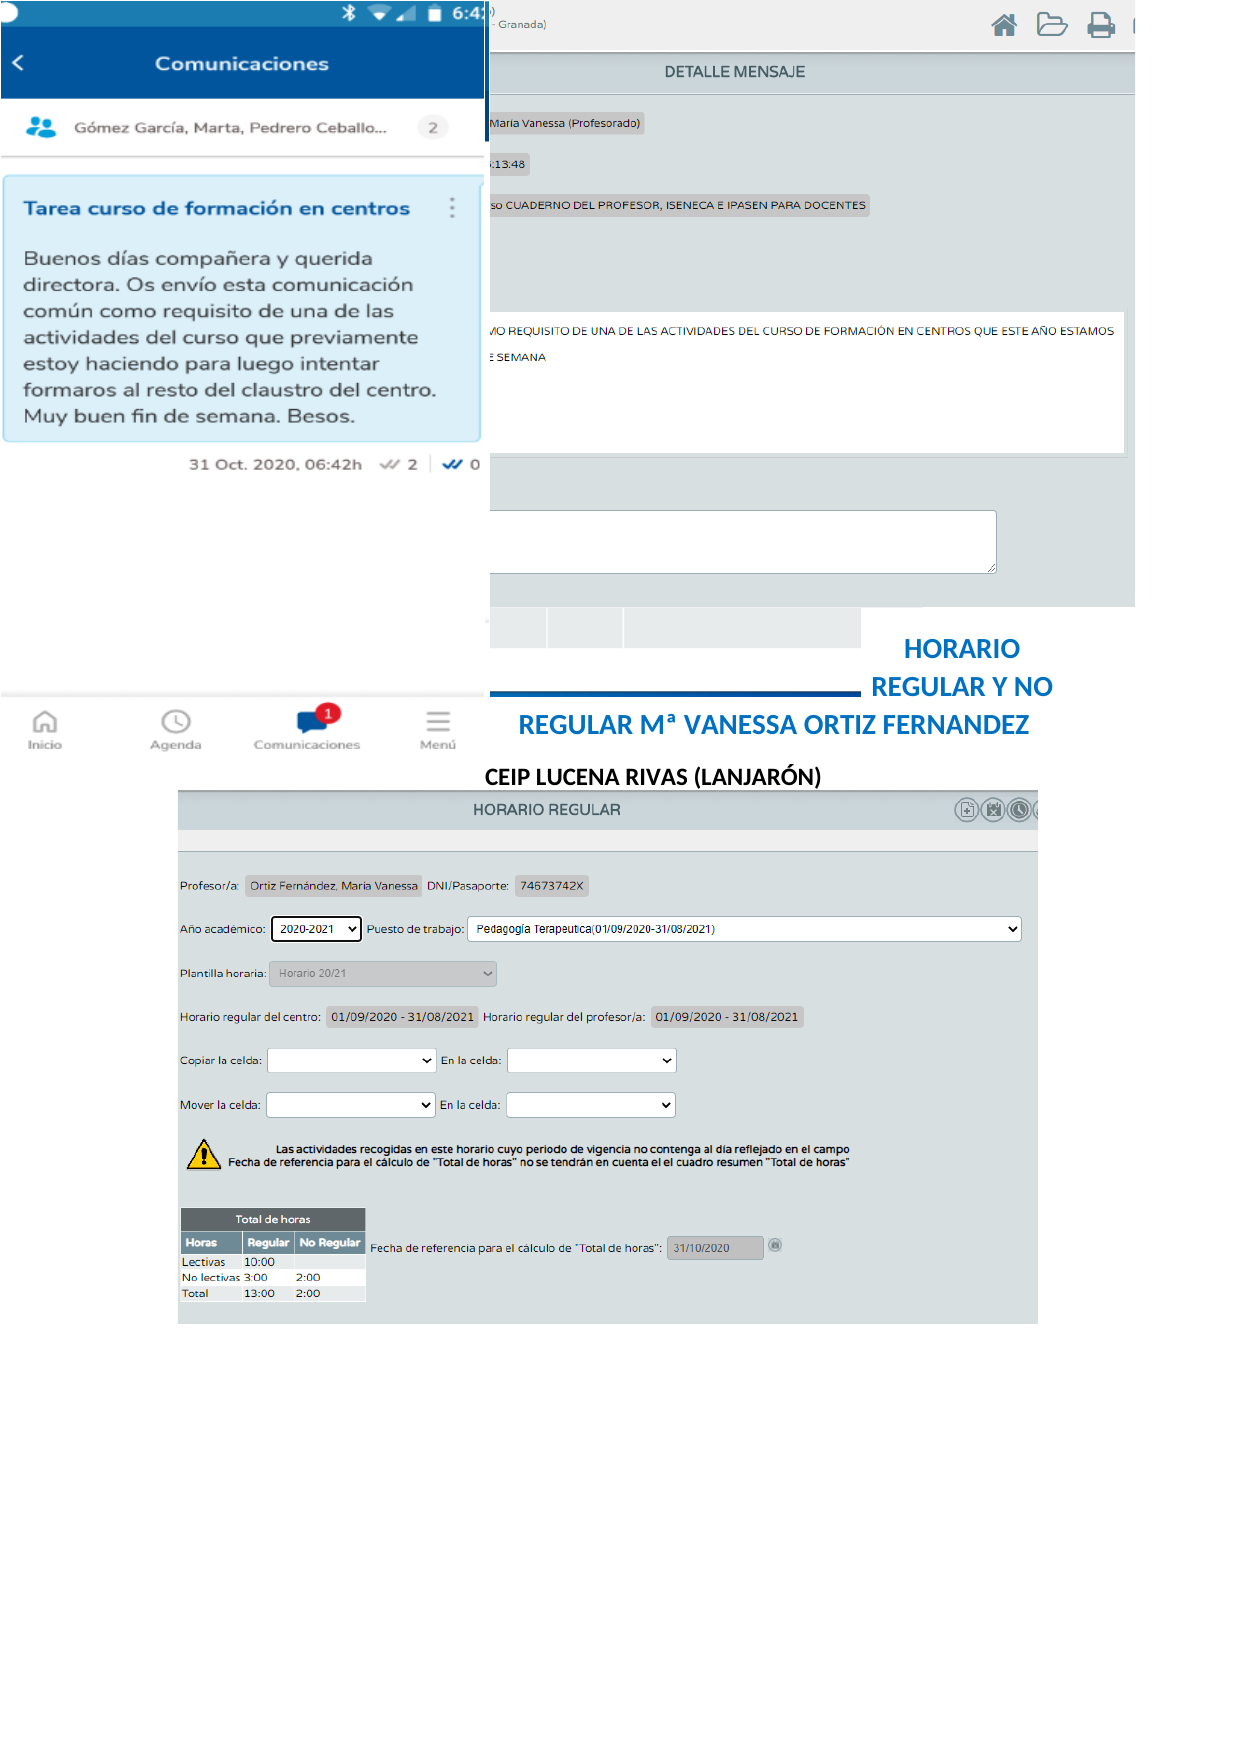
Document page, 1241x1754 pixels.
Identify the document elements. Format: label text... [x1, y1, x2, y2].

text HORARIO REGULAR Y NO REGULAR Mª VANESSA ORTIZ FERNANDEZ [485, 607, 1063, 742]
picture [1, 1, 484, 770]
picture [177, 789, 1038, 1324]
picture [485, 1, 489, 700]
text CEIP LUCENA RIVAS (LANJARÓN) [177, 761, 1063, 791]
picture [490, 0, 1136, 697]
